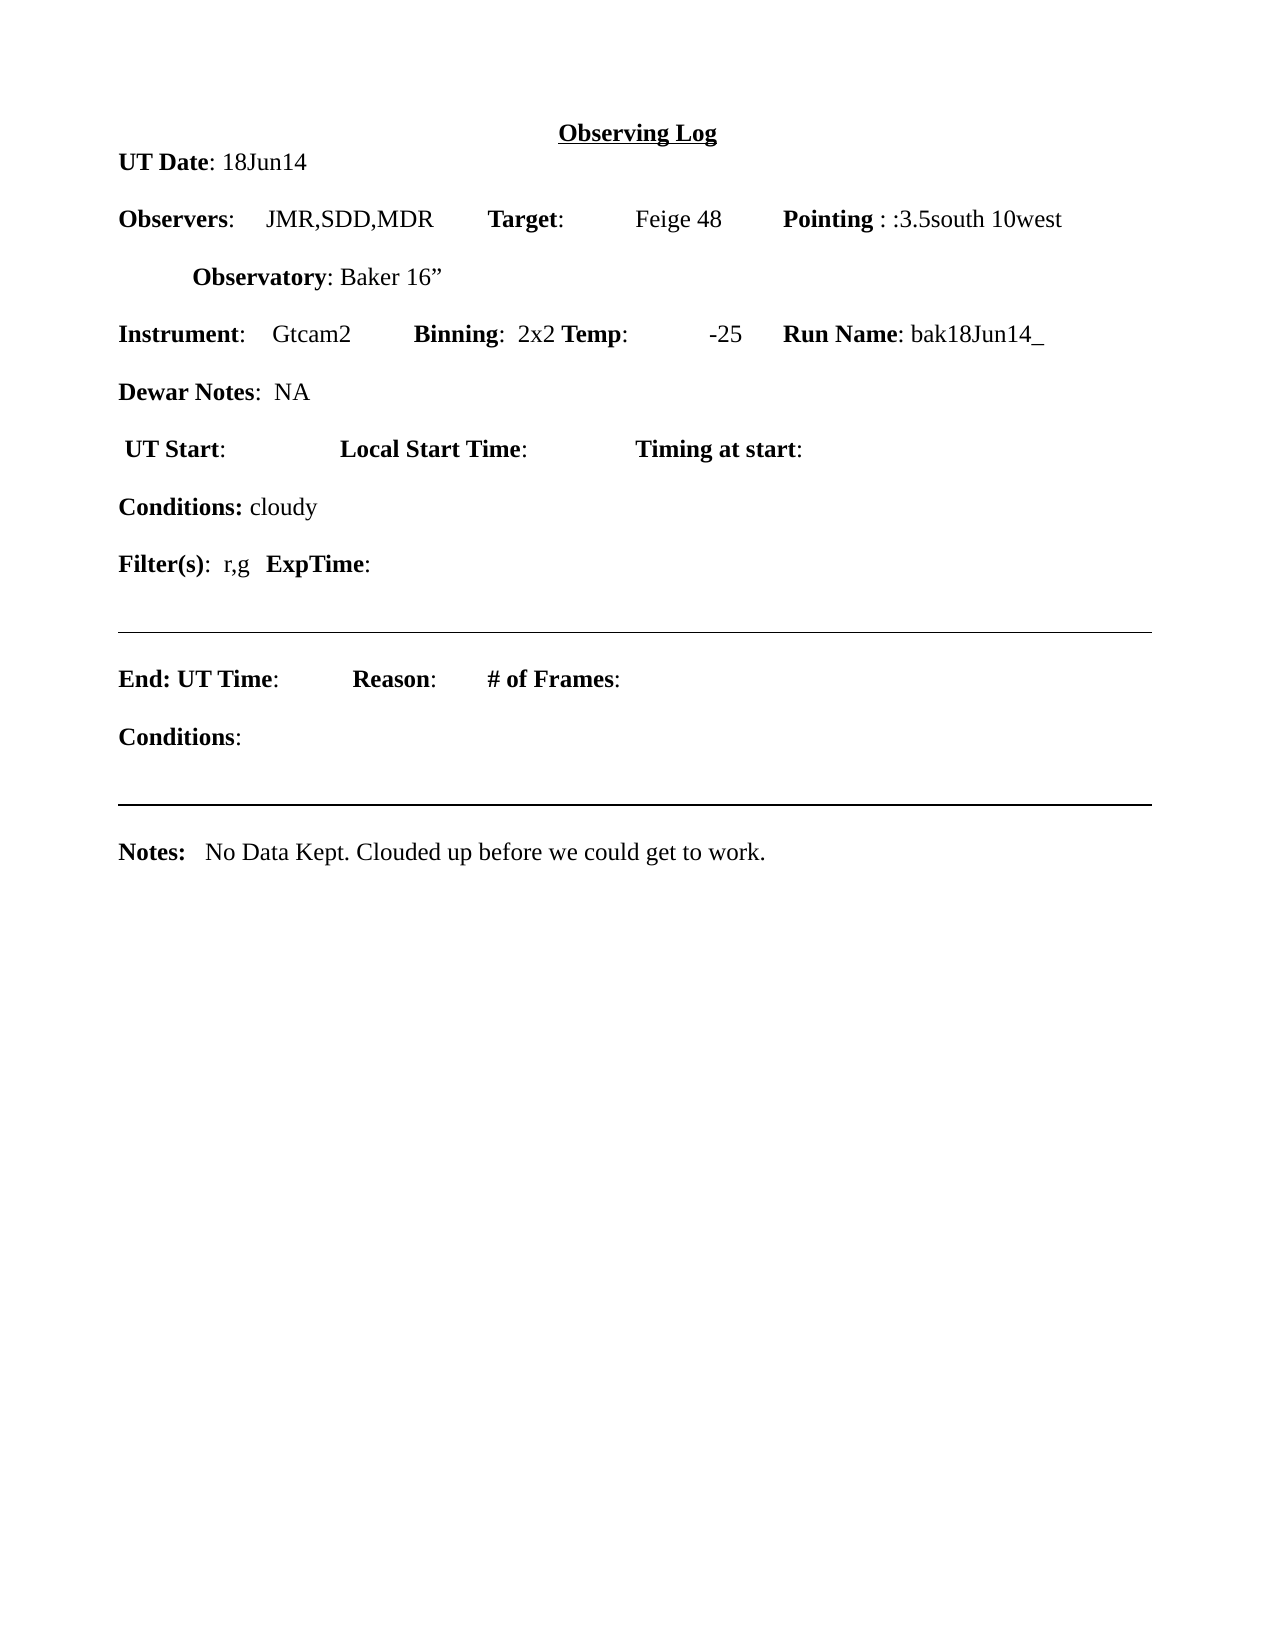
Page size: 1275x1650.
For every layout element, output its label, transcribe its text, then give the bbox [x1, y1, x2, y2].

text UT Start: Local Start Time: Timing at start: [118, 434, 1157, 463]
text Filter(s): r,g ExpTime: [118, 549, 1157, 578]
text End: UT Time: Reason: # of Frames: [118, 664, 1157, 693]
text Conditions: [118, 722, 1157, 751]
text Conditions: cloudy [118, 492, 1157, 521]
text Observing Log [118, 118, 1157, 147]
text Instrument: Gtcam2 Binning: 2x2 Temp: -25 Run Name: bak18Jun14_ [118, 319, 1157, 348]
text Dewar Notes: NA [118, 377, 1157, 406]
text UT Date: 18Jun14 [118, 147, 1157, 176]
text Notes: No Data Kept. Clouded up before we could get to work. [118, 837, 1157, 866]
text Observers: JMR,SDD,MDR Target: Feige 48 Pointing : :3.5south 10west Observatory: Baker 16” [118, 204, 1157, 291]
